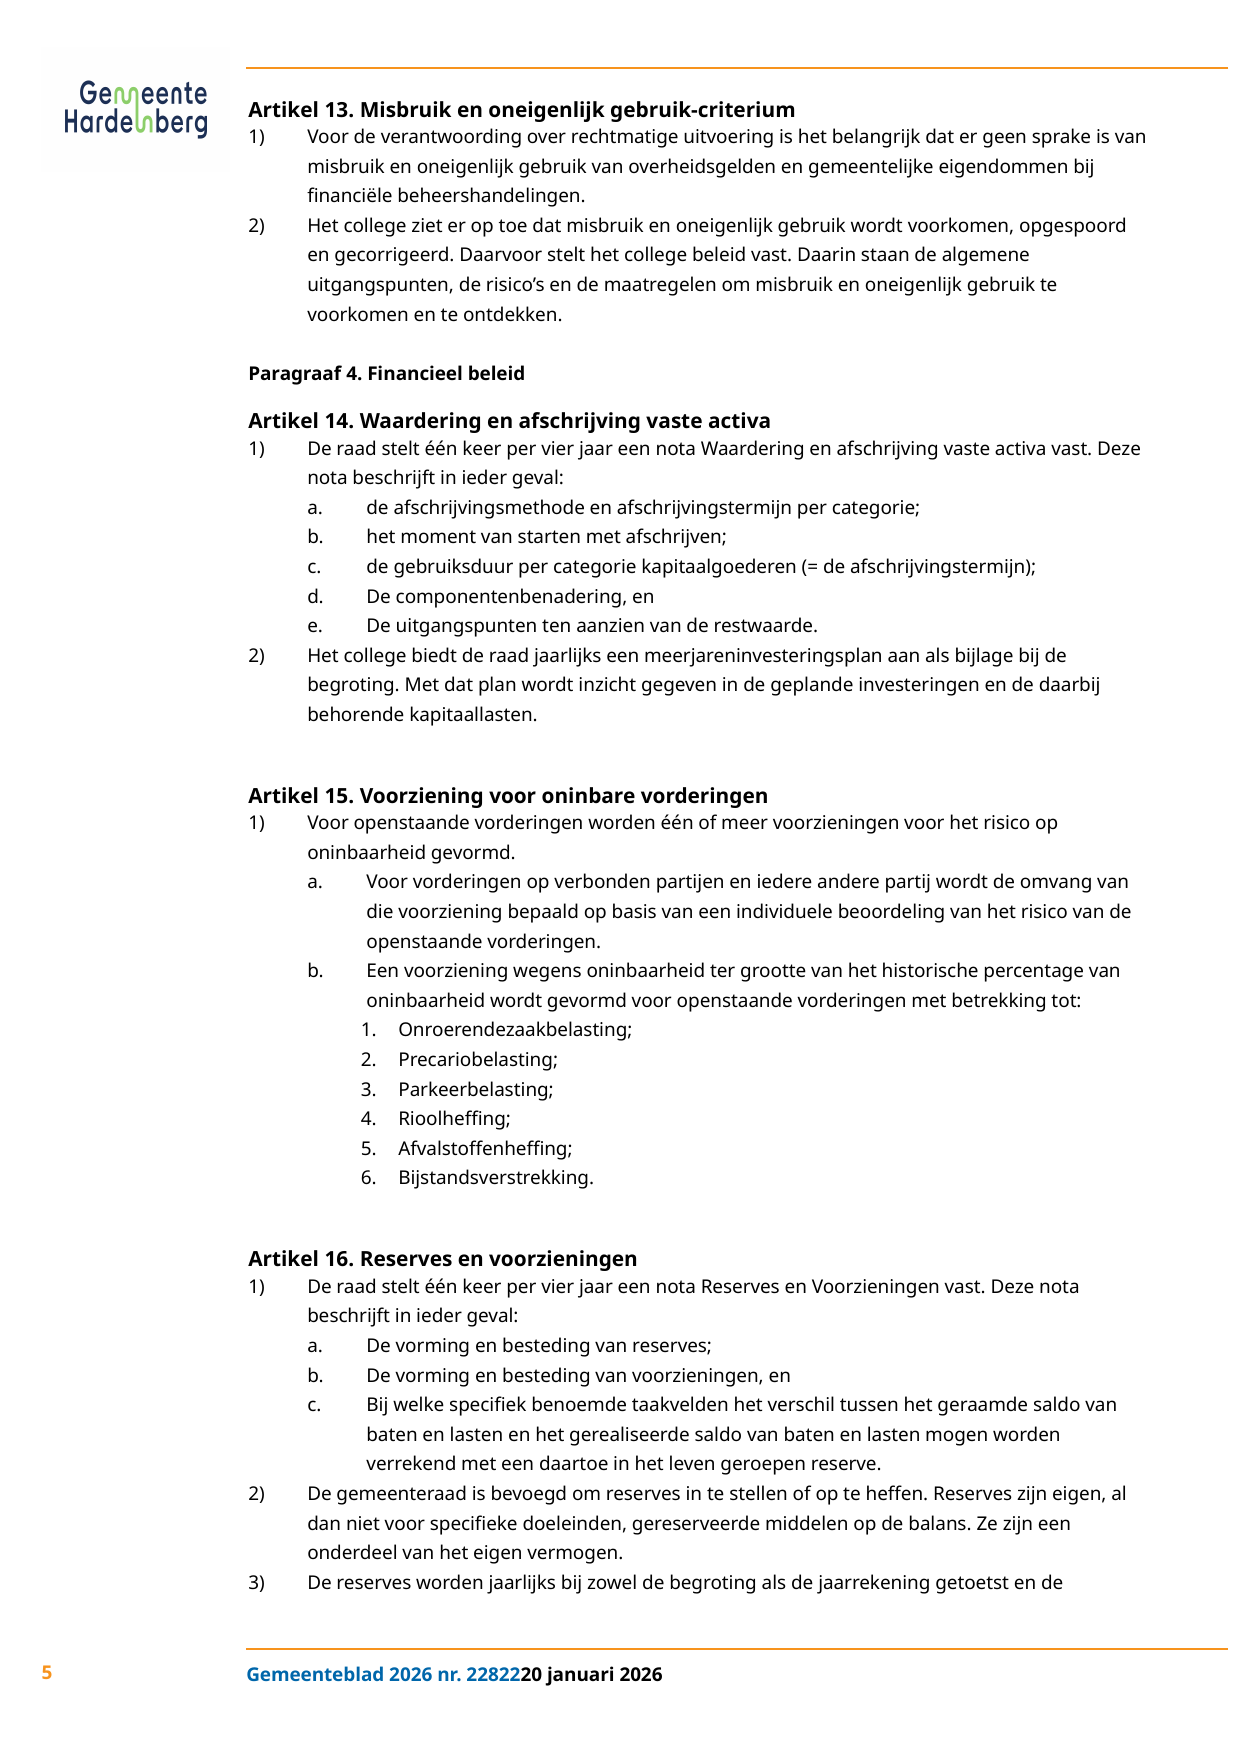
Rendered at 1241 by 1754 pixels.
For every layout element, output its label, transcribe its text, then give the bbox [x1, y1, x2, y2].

text Paragraaf 4. Financieel beleid [248, 360, 1152, 386]
list de afschrijvingsmethode en afschrijvingstermijn per categorie; [307, 494, 1152, 520]
list Rioolheffing; [361, 1105, 1152, 1131]
list het moment van starten met afschrijven; [307, 524, 1152, 549]
list Bijstandsverstrekking. [361, 1164, 1152, 1190]
list Precariobelasting; [361, 1046, 1152, 1072]
list De vorming en besteding van reserves; [307, 1332, 1152, 1358]
list Het college biedt de raad jaarlijks een meerjareninvesteringsplan aan als bijlage bij de begroting. Met dat plan wordt inzicht gegeven in de geplande investeringen en de daarbij behorende kapitaallasten. [248, 642, 1152, 727]
picture [41, 47, 231, 172]
list Voor vorderingen op verbonden partijen en iedere andere partij wordt de omvang van die voorziening bepaald op basis van een individuele beoordeling van het risico van de openstaande vorderingen. [307, 869, 1152, 954]
list De gemeenteraad is bevoegd om reserves in te stellen of op te heffen. Reserves zijn eigen, al dan niet voor specifieke doeleinden, gereserveerde middelen op de balans. Ze zijn een onderdeel van het eigen vermogen. [248, 1480, 1152, 1565]
list Voor openstaande vorderingen worden één of meer voorzieningen voor het risico op oninbaarheid gevormd. [248, 809, 1152, 865]
list Onroerendezaakbelasting; [361, 1017, 1152, 1042]
list Afvalstoffenheffing; [361, 1135, 1152, 1161]
list De vorming en besteding van voorzieningen, en [307, 1362, 1152, 1387]
text Artikel 13. Misbruik en oneigenlijk gebruik-criterium [248, 95, 1152, 123]
list De raad stelt één keer per vier jaar een nota Reserves en Voorzieningen vast. Deze nota beschrijft in ieder geval: [248, 1273, 1152, 1328]
list de gebruiksduur per categorie kapitaalgoederen (= de afschrijvingstermijn); [307, 553, 1152, 579]
list De raad stelt één keer per vier jaar een nota Waardering en afschrijving vaste activa vast. Deze nota beschrijft in ieder geval: [248, 435, 1152, 490]
list Het college ziet er op toe dat misbruik en oneigenlijk gebruik wordt voorkomen, opgespoord en gecorrigeerd. Daarvoor stelt het college beleid vast. Daarin staan de algemene uitgangspunten, de risico’s en de maatregelen om misbruik en oneigenlijk gebruik te voorkomen en te ontdekken. [248, 212, 1152, 326]
list De componentenbenadering, en [307, 583, 1152, 608]
text Artikel 16. Reserves en voorzieningen [248, 1244, 1152, 1273]
list Een voorziening wegens oninbaarheid ter grootte van het historische percentage van oninbaarheid wordt gevormd voor openstaande vorderingen met betrekking tot: [307, 957, 1152, 1013]
list De uitgangspunten ten aanzien van de restwaarde. [307, 612, 1152, 638]
list De reserves worden jaarlijks bij zowel de begroting als de jaarrekening getoetst en de [248, 1569, 1152, 1594]
list Parkeerbelasting; [361, 1076, 1152, 1102]
text Artikel 14. Waardering en afschrijving vaste activa [248, 406, 1152, 435]
list Voor de verantwoording over rechtmatige uitvoering is het belangrijk dat er geen sprake is van misbruik en oneigenlijk gebruik van overheidsgelden en gemeentelijke eigendommen bij financiële beheershandelingen. [248, 123, 1152, 208]
list Bij welke specifiek benoemde taakvelden het verschil tussen het geraamde saldo van baten en lasten en het gerealiseerde saldo van baten en lasten mogen worden verrekend met een daartoe in het leven geroepen reserve. [307, 1391, 1152, 1476]
text Artikel 15. Voorziening voor oninbare vorderingen [248, 781, 1152, 809]
